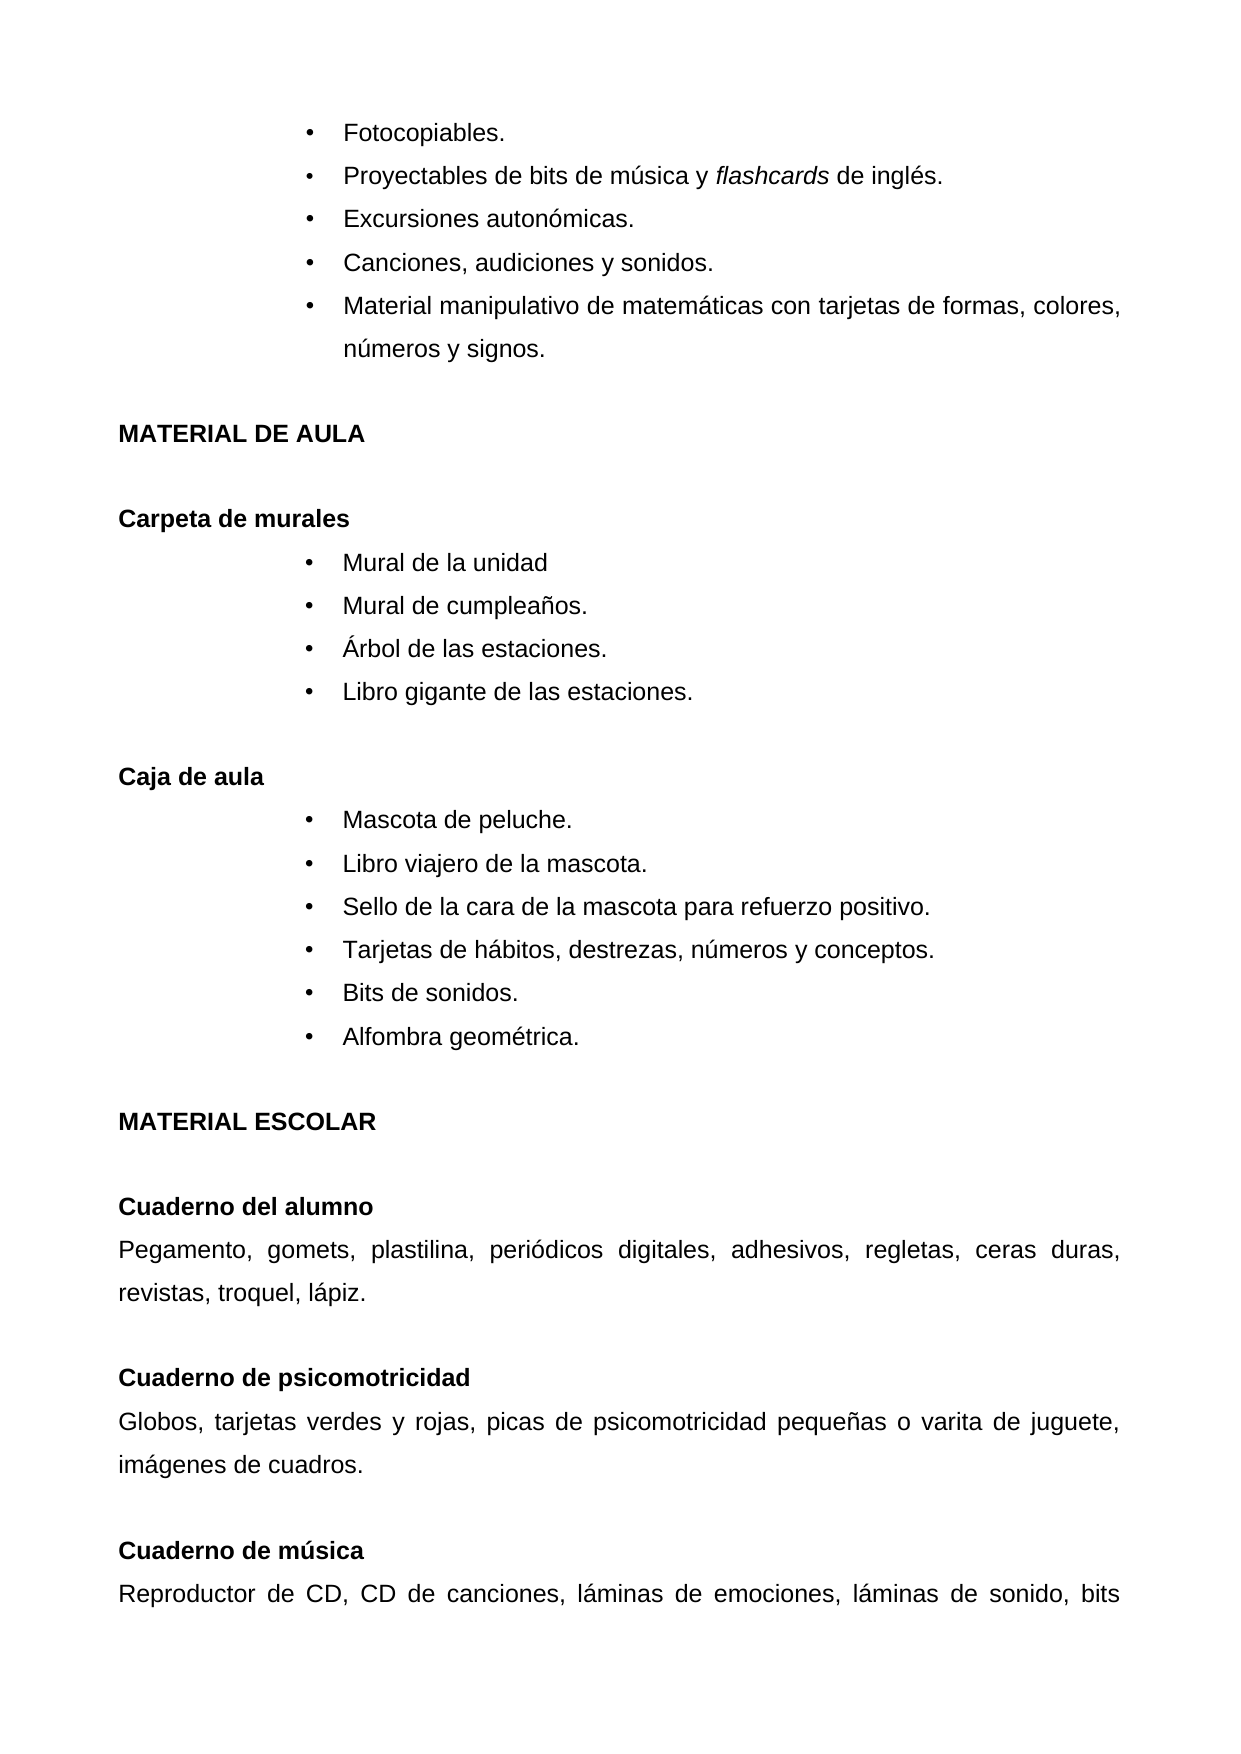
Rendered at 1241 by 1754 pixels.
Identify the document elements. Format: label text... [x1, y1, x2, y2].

list Libro viajero de la mascota. [305, 849, 1122, 878]
list Excursiones autonómicas. [306, 204, 1122, 233]
text Pegamento, gomets, plastilina, periódicos digitales, adhesivos, regletas, ceras duras, revistas, troquel, lápiz. [118, 1235, 1122, 1307]
text Cuaderno del alumno [118, 1192, 1122, 1221]
text MATERIAL DE AULA [118, 419, 1122, 448]
list Fotocopiables. [306, 118, 1122, 147]
list Material manipulativo de matemáticas con tarjetas de formas, colores, números y signos. [306, 291, 1122, 363]
list Mascota de peluche. [305, 806, 1122, 834]
list Proyectables de bits de música y flashcards de inglés. [306, 161, 1122, 190]
list Mural de cumpleaños. [305, 591, 1122, 619]
text Caja de aula [118, 762, 1122, 791]
text Globos, tarjetas verdes y rojas, picas de psicomotricidad pequeñas o varita de juguete, imágenes de cuadros. [118, 1406, 1122, 1478]
list Alfombra geométrica. [305, 1022, 1122, 1051]
list Mural de la unidad [305, 547, 1122, 576]
list Sello de la cara de la mascota para refuerzo positivo. [305, 892, 1122, 921]
list Bits de sonidos. [305, 978, 1122, 1007]
list Libro gigante de las estaciones. [305, 677, 1122, 706]
text MATERIAL ESCOLAR [118, 1107, 1122, 1136]
text Cuaderno de psicomotricidad [118, 1363, 1122, 1392]
list Canciones, audiciones y sonidos. [306, 248, 1122, 277]
list Árbol de las estaciones. [305, 634, 1122, 663]
text Reproductor de CD, CD de canciones, láminas de emociones, láminas de sonido, bits [118, 1579, 1122, 1608]
list Tarjetas de hábitos, destrezas, números y conceptos. [305, 935, 1122, 964]
text Cuaderno de música [118, 1536, 1122, 1564]
text Carpeta de murales [118, 504, 1122, 533]
